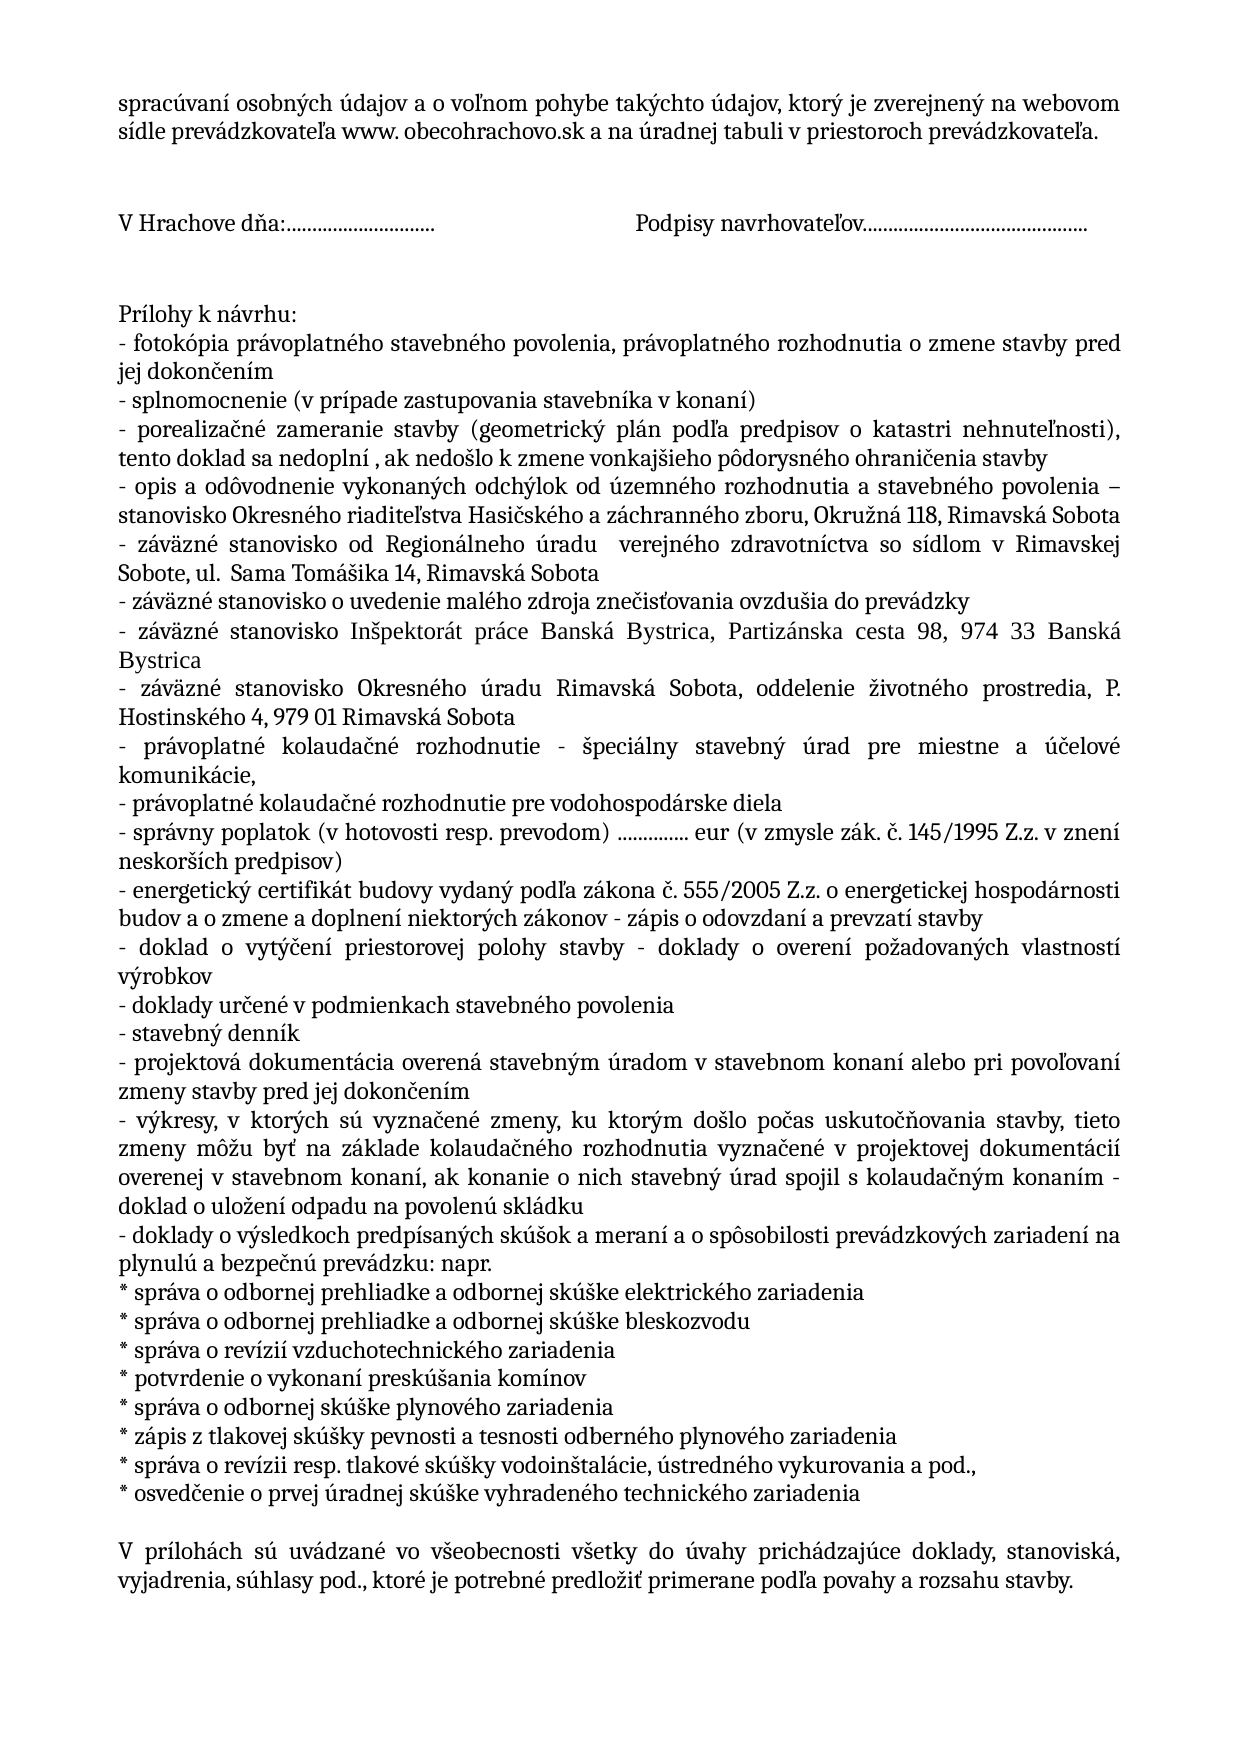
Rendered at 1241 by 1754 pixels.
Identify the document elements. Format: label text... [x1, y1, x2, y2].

text - doklady o výsledkoch predpísaných skúšok a meraní a o spôsobilosti prevádzkových zariadení na plynulú a bezpečnú prevádzku: napr. [118, 1221, 1122, 1278]
text - záväzné stanovisko od Regionálneho úradu verejného zdravotníctva so sídlom v Rimavskej Sobote, ul. Sama Tomášika 14, Rimavská Sobota [118, 530, 1122, 587]
text - projektová dokumentácia overená stavebným úradom v stavebnom konaní alebo pri povoľovaní zmeny stavby pred jej dokončením [118, 1048, 1122, 1106]
text * potvrdenie o vykonaní preskúšania komínov [118, 1364, 1122, 1393]
text - záväzné stanovisko Inšpektorát práce Banská Bystrica, Partizánska cesta 98, 974 33 Banská Bystrica [118, 616, 1122, 674]
text Prílohy k návrhu: [118, 300, 1122, 328]
text - výkresy, v ktorých sú vyznačené zmeny, ku ktorým došlo počas uskutočňovania stavby, tieto zmeny môžu byť na základe kolaudačného rozhodnutia vyznačené v projektovej dokumentácií overenej v stavebnom konaní, ak konanie o nich stavebný úrad spojil s kolaudačným konaním - doklad o uložení odpadu na povolenú skládku [118, 1106, 1122, 1221]
text - správny poplatok (v hotovosti resp. prevodom) .............. eur (v zmysle zák. č. 145/1995 Z.z. v znení neskorších predpisov) [118, 818, 1122, 876]
text * správa o revízií vzduchotechnického zariadenia [118, 1336, 1122, 1364]
text - energetický certifikát budovy vydaný podľa zákona č. 555/2005 Z.z. o energetickej hospodárnosti budov a o zmene a doplnení niektorých zákonov - zápis o odovzdaní a prevzatí stavby [118, 876, 1122, 933]
text * osvedčenie o prvej úradnej skúške vyhradeného technického zariadenia [118, 1479, 1122, 1508]
text * správa o revízii resp. tlakové skúšky vodoinštalácie, ústredného vykurovania a pod., [118, 1451, 1122, 1479]
text V Hrachove dňa:............................. Podpisy navrhovateľov............................................ [118, 208, 1122, 237]
text * zápis z tlakovej skúšky pevnosti a tesnosti odberného plynového zariadenia [118, 1422, 1122, 1451]
text V prílohách sú uvádzané vo všeobecnosti všetky do úvahy prichádzajúce doklady, stanoviská, vyjadrenia, súhlasy pod., ktoré je potrebné predložiť primerane podľa povahy a rozsahu stavby. [118, 1537, 1122, 1594]
text - doklad o vytýčení priestorovej polohy stavby - doklady o overení požadovaných vlastností výrobkov [118, 933, 1122, 991]
text - záväzné stanovisko o uvedenie malého zdroja znečisťovania ovzdušia do prevádzky [118, 587, 1122, 616]
text * správa o odbornej prehliadke a odbornej skúške bleskozvodu [118, 1307, 1122, 1336]
text spracúvaní osobných údajov a o voľnom pohybe takýchto údajov, ktorý je zverejnený na webovom sídle prevádzkovateľa www. obecohrachovo.sk a na úradnej tabuli v priestoroch prevádzkovateľa. [118, 88, 1122, 146]
text - právoplatné kolaudačné rozhodnutie pre vodohospodárske diela [118, 789, 1122, 818]
text - stavebný denník [118, 1019, 1122, 1048]
text - záväzné stanovisko Okresného úradu Rimavská Sobota, oddelenie životného prostredia, P. Hostinského 4, 979 01 Rimavská Sobota [118, 674, 1122, 732]
text - doklady určené v podmienkach stavebného povolenia [118, 991, 1122, 1019]
text * správa o odbornej skúške plynového zariadenia [118, 1393, 1122, 1422]
text - právoplatné kolaudačné rozhodnutie - špeciálny stavebný úrad pre miestne a účelové komunikácie, [118, 732, 1122, 789]
text * správa o odbornej prehliadke a odbornej skúške elektrického zariadenia [118, 1278, 1122, 1307]
text - splnomocnenie (v prípade zastupovania stavebníka v konaní) [118, 386, 1122, 415]
text - fotokópia právoplatného stavebného povolenia, právoplatného rozhodnutia o zmene stavby pred jej dokončením [118, 328, 1122, 386]
text - opis a odôvodnenie vykonaných odchýlok od územného rozhodnutia a stavebného povolenia – stanovisko Okresného riaditeľstva Hasičského a záchranného zboru, Okružná 118, Rimavská Sobota [118, 472, 1122, 530]
text - porealizačné zameranie stavby (geometrický plán podľa predpisov o katastri nehnuteľnosti), tento doklad sa nedoplní , ak nedošlo k zmene vonkajšieho pôdorysného ohraničenia stavby [118, 415, 1122, 472]
